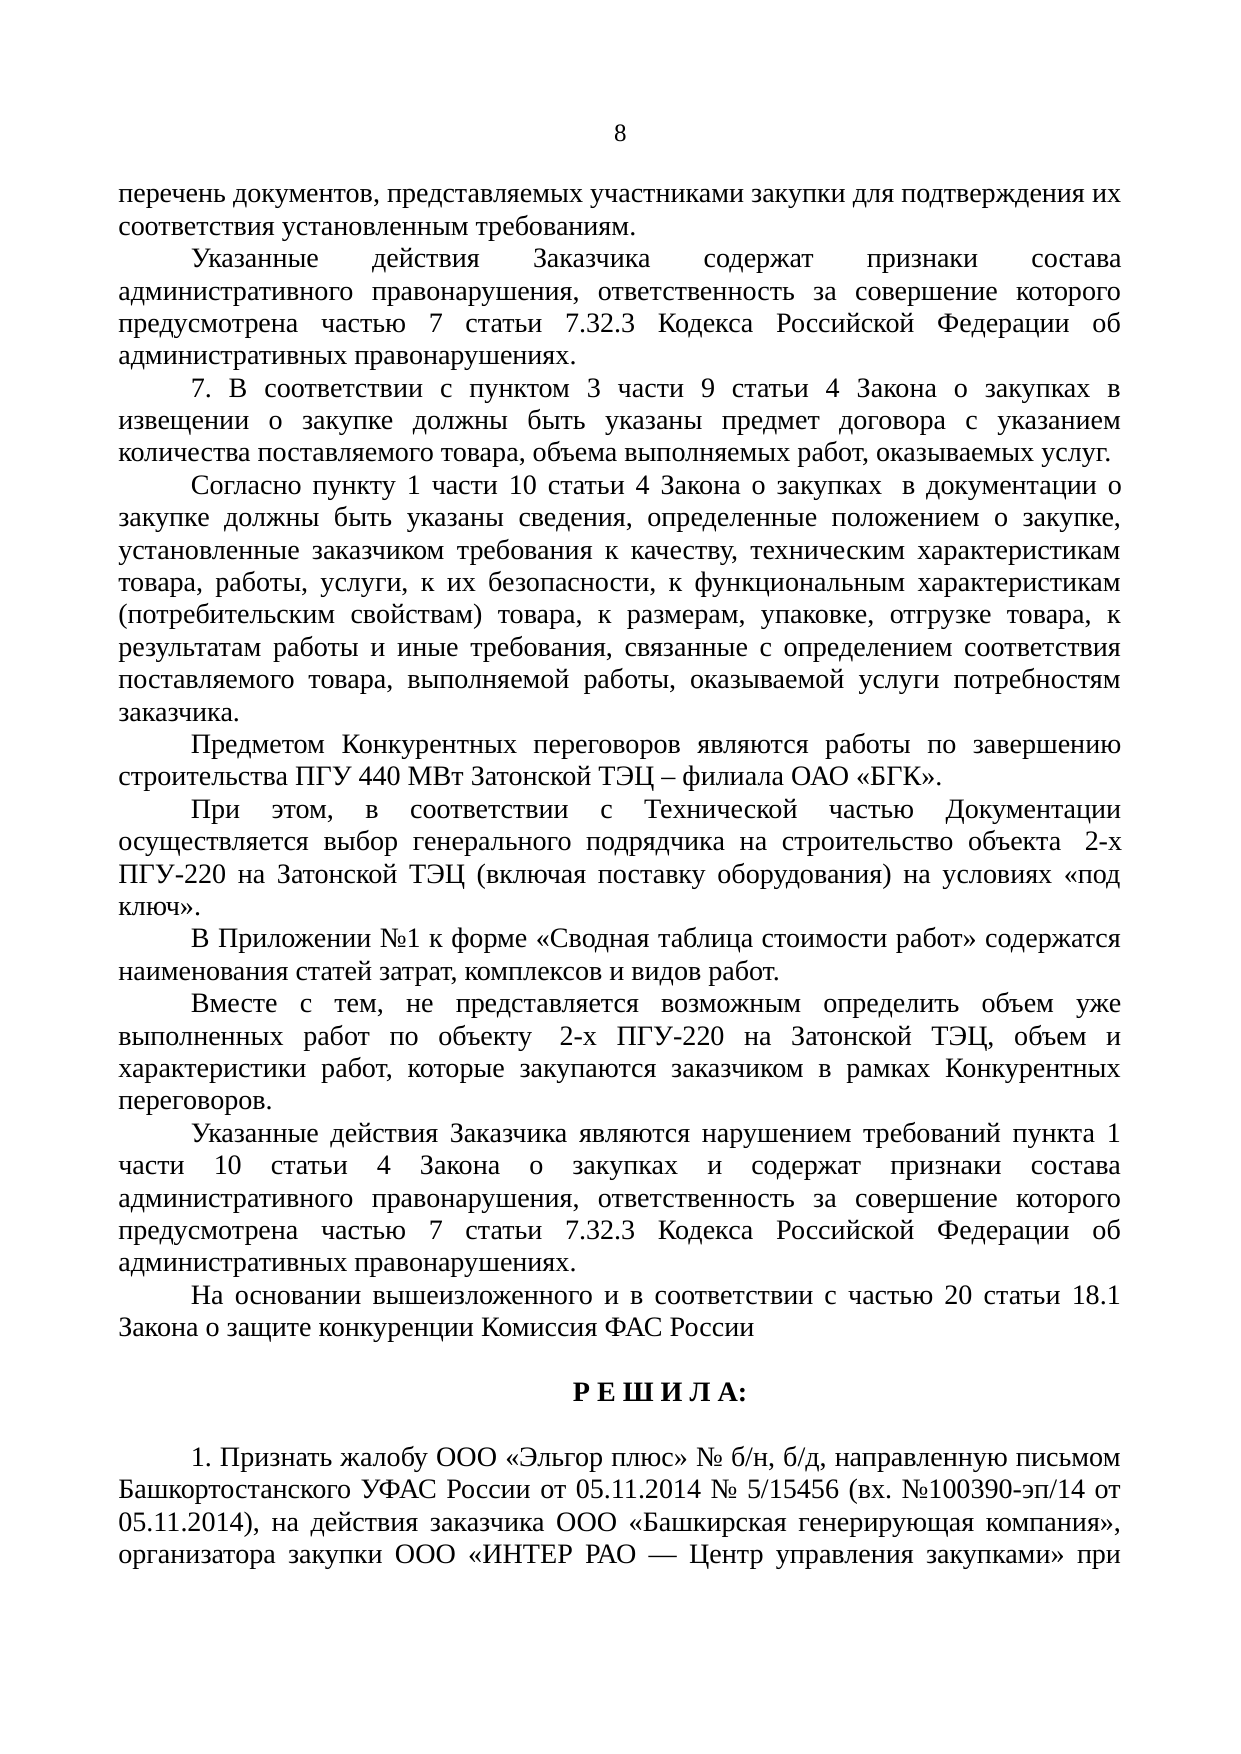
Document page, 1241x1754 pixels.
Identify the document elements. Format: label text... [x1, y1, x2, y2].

text При этом, в соответствии с Технической частью Документации осуществляется выбор генерального подрядчика на строительство объекта 2-х ПГУ-220 на Затонской ТЭЦ (включая поставку оборудования) на условиях «под ключ». [118, 792, 1122, 921]
text Предметом Конкурентных переговоров являются работы по завершению строительства ПГУ 440 МВт Затонской ТЭЦ – филиала ОАО «БГК». [118, 727, 1122, 792]
text На основании вышеизложенного и в соответствии с частью 20 статьи 18.1 Закона о защите конкуренции Комиссия ФАС России [118, 1278, 1122, 1343]
text Р Е Ш И Л А: [118, 1375, 1122, 1407]
text Указанные действия Заказчика содержат признаки состава административного правонарушения, ответственность за совершение которого предусмотрена частью 7 статьи 7.32.3 Кодекса Российской Федерации об административных правонарушениях. [118, 241, 1122, 371]
text Вместе с тем, не представляется возможным определить объем уже выполненных работ по объекту 2-х ПГУ-220 на Затонской ТЭЦ, объем и характеристики работ, которые закупаются заказчиком в рамках Конкурентных переговоров. [118, 986, 1122, 1116]
text Указанные действия Заказчика являются нарушением требований пункта 1 части 10 статьи 4 Закона о закупках и содержат признаки состава административного правонарушения, ответственность за совершение которого предусмотрена частью 7 статьи 7.32.3 Кодекса Российской Федерации об административных правонарушениях. [118, 1116, 1122, 1278]
text 1. Признать жалобу ООО «Эльгор плюс» № б/н, б/д, направленную письмом Башкортостанского УФАС России от 05.11.2014 № 5/15456 (вх. №100390-эп/14 от 05.11.2014), на действия заказчика ООО «Башкирская генерирующая компания», организатора закупки ООО «ИНТЕР РАО — Центр управления закупками» при [118, 1440, 1122, 1569]
text В Приложении №1 к форме «Сводная таблица стоимости работ» содержатся наименования статей затрат, комплексов и видов работ. [118, 921, 1122, 986]
text перечень документов, представляемых участниками закупки для подтверждения их соответствия установленным требованиям. [118, 176, 1122, 241]
text Согласно пункту 1 части 10 статьи 4 Закона о закупках в документации о закупке должны быть указаны сведения, определенные положением о закупке, установленные заказчиком требования к качеству, техническим характеристикам товара, работы, услуги, к их безопасности, к функциональным характеристикам (потребительским свойствам) товара, к размерам, упаковке, отгрузке товара, к результатам работы и иные требования, связанные с определением соответствия поставляемого товара, выполняемой работы, оказываемой услуги потребностям заказчика. [118, 468, 1122, 727]
text 7. В соответствии с пунктом 3 части 9 статьи 4 Закона о закупках в извещении о закупке должны быть указаны предмет договора с указанием количества поставляемого товара, объема выполняемых работ, оказываемых услуг. [118, 371, 1122, 468]
